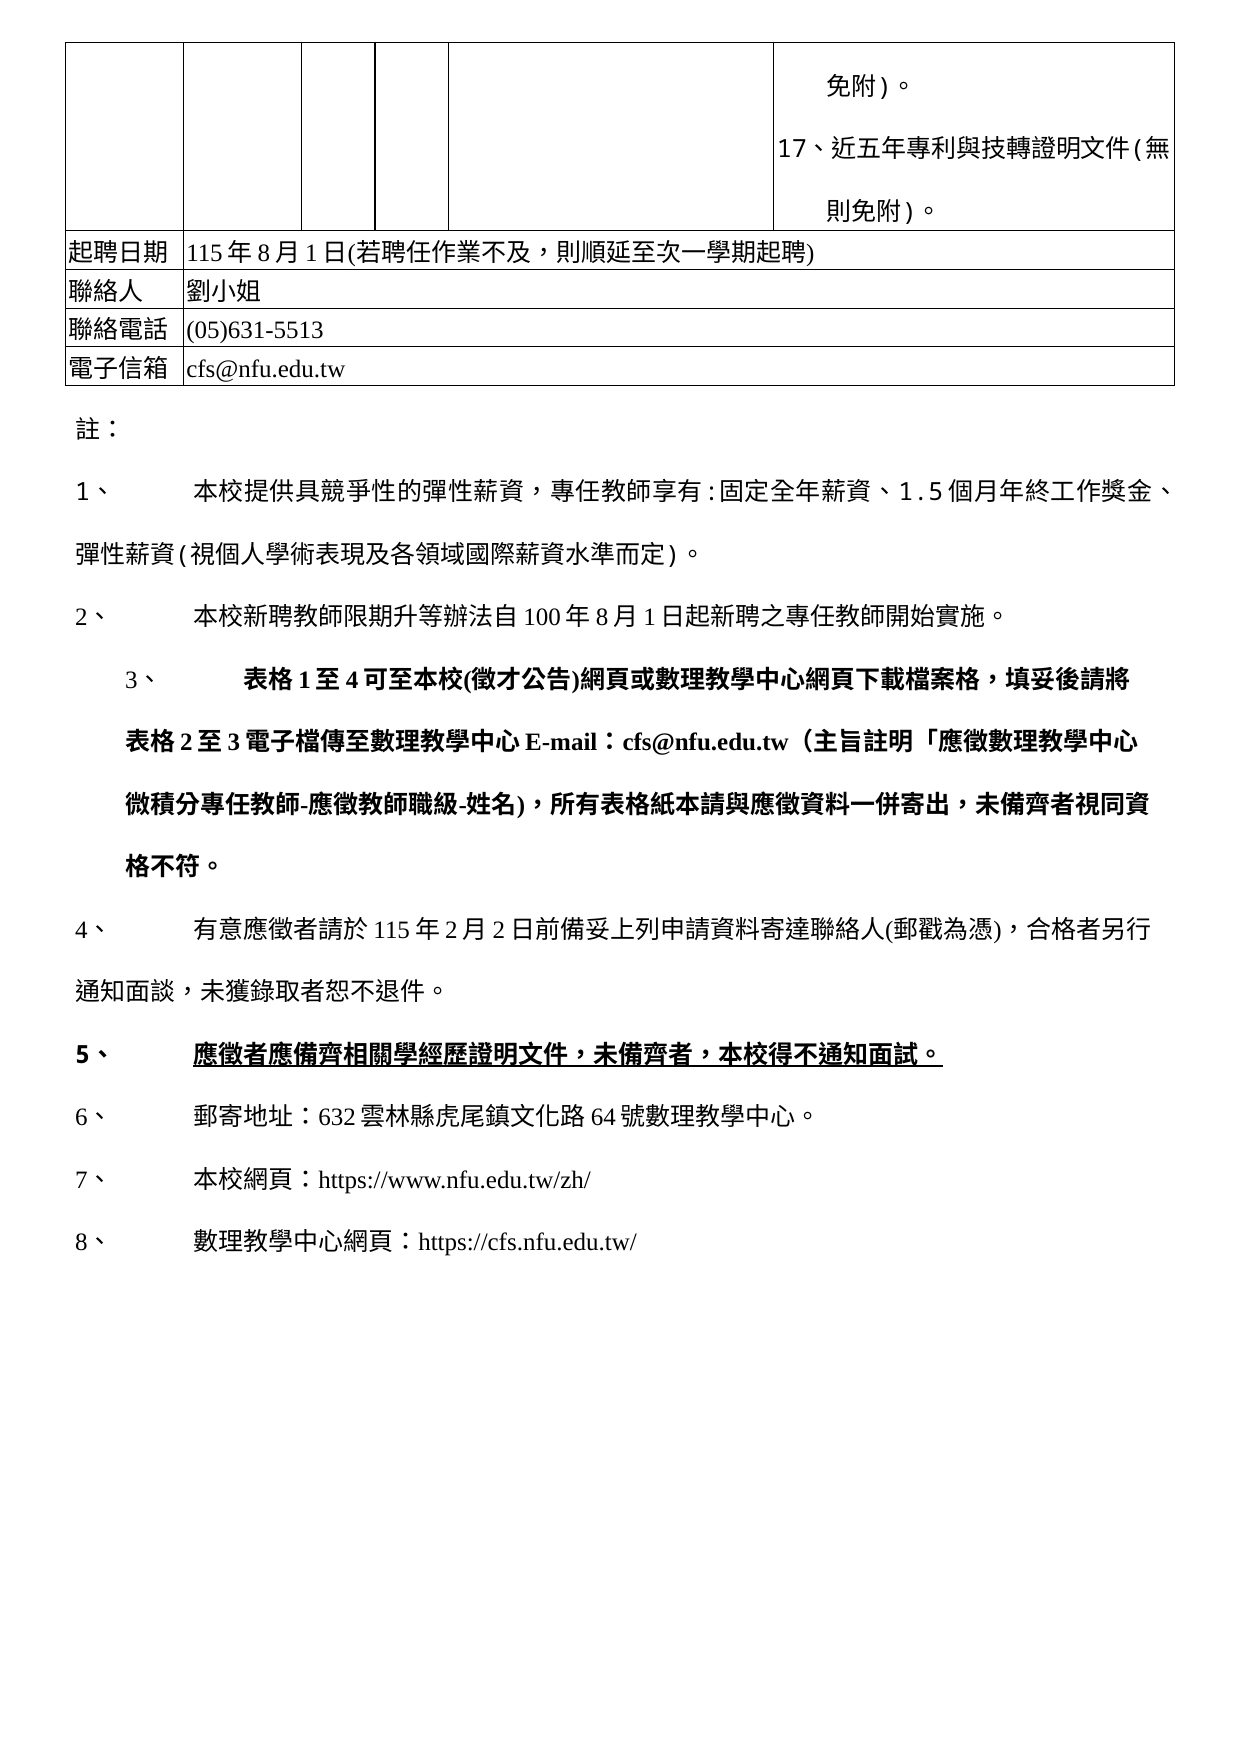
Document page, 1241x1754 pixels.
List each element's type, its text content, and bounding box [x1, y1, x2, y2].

table_cell 劉小姐 [184, 270, 1174, 307]
list 有意應徵者請於115年2月2日前備妥上列申請資料寄達聯絡人(郵戳為憑)，合格者另行通知面談，未獲錄取者恕不退件。 [75, 886, 1153, 1011]
list 表格1至4可至本校(徵才公告)網頁或數理教學中心網頁下載檔案格，填妥後請將表格2至3電子檔傳至數理教學中心E-mail：cfs@nfu.edu.tw（主旨註明「應徵數理教學中心微積分專任教師-應徵教師職級-姓名)，所有表格紙本請與應徵資料一併寄出，未備齊者視同資格不符。 [125, 636, 1153, 886]
list 數理教學中心網頁：https://cfs.nfu.edu.tw/ [75, 1198, 1121, 1261]
table_cell (05)631-5513 [184, 309, 1174, 346]
table_cell [449, 43, 773, 230]
table_cell [376, 43, 448, 230]
table_cell 免附)。 17、近五年專利與技轉證明文件(無則免附)。 [774, 43, 1174, 230]
table_cell 115年8月1日(若聘任作業不及，則順延至次一學期起聘) [184, 231, 1174, 269]
table_cell cfs@nfu.edu.tw [184, 347, 1174, 384]
table_cell [184, 43, 301, 230]
table_cell 起聘日期 [66, 231, 183, 269]
table_cell [66, 43, 183, 230]
table_cell 電子信箱 [66, 347, 183, 384]
table_cell [302, 43, 374, 230]
list 本校網頁：https://www.nfu.edu.tw/zh/ [75, 1136, 1121, 1198]
list 本校提供具競爭性的彈性薪資，專任教師享有:固定全年薪資、1.5個月年終工作獎金、彈性薪資(視個人學術表現及各領域國際薪資水準而定)。 [75, 448, 1153, 573]
text 註： [75, 386, 1165, 448]
list 本校新聘教師限期升等辦法自100年8月1日起新聘之專任教師開始實施。 [75, 573, 1153, 636]
table_cell 聯絡電話 [66, 309, 183, 346]
table_cell 聯絡人 [66, 270, 183, 307]
list 應徵者應備齊相關學經歷證明文件，未備齊者，本校得不通知面試。 [75, 1011, 1153, 1073]
list 郵寄地址：632雲林縣虎尾鎮文化路64號數理教學中心。 [75, 1073, 1121, 1136]
